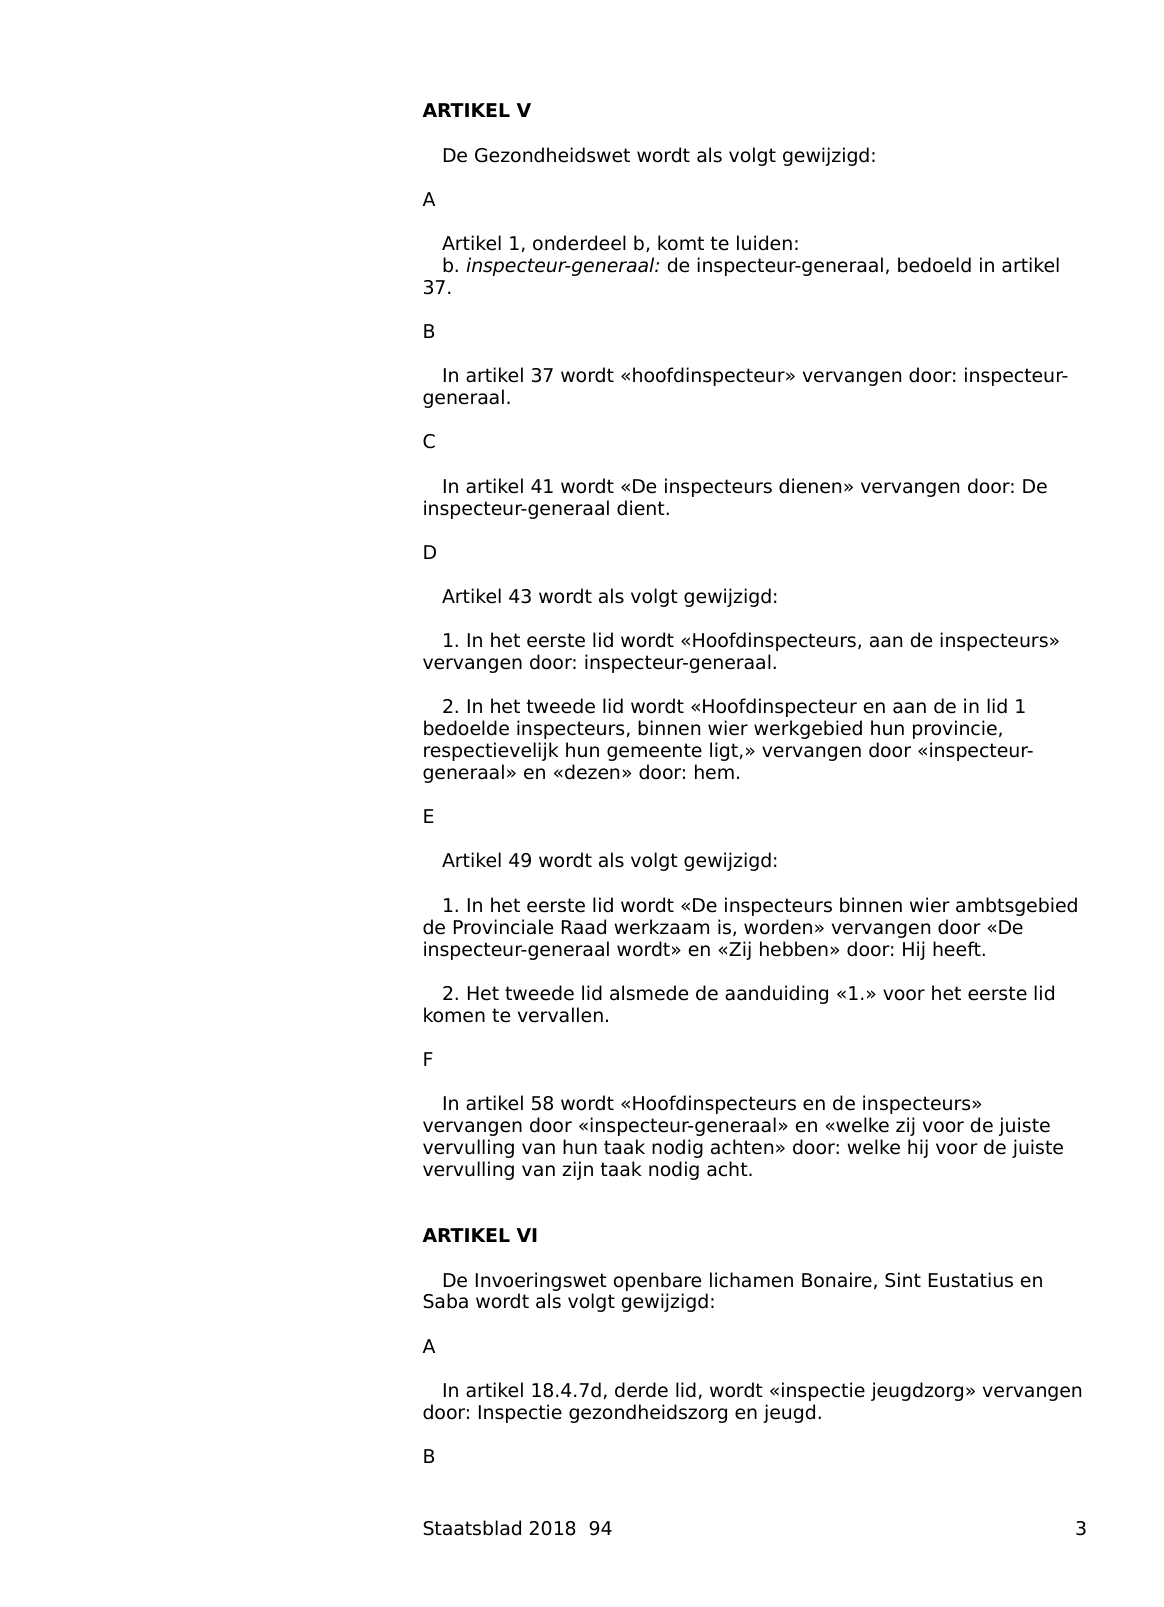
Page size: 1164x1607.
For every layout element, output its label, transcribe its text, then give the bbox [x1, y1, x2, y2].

text 2. In het tweede lid wordt «Hoofdinspecteur en aan de in lid 1 bedoelde inspecteurs, binnen wier werkgebied hun provincie, respectievelijk hun gemeente ligt,» vervangen door «inspecteur-generaal» en «dezen» door: hem. [422, 696, 1087, 784]
text Artikel 49 wordt als volgt gewijzigd: [422, 850, 1087, 872]
text E [422, 806, 1087, 828]
text In artikel 18.4.7d, derde lid, wordt «inspectie jeugdzorg» vervangen door: Inspectie gezondheidszorg en jeugd. [422, 1380, 1087, 1424]
text C [422, 431, 1087, 453]
text De Gezondheidswet wordt als volgt gewijzigd: [422, 144, 1087, 167]
text In artikel 58 wordt «Hoofdinspecteurs en de inspecteurs» vervangen door «inspecteur-generaal» en «welke zij voor de juiste vervulling van hun taak nodig achten» door: welke hij voor de juiste vervulling van zijn taak nodig acht. [422, 1093, 1087, 1181]
text D [422, 542, 1087, 564]
text De Invoeringswet openbare lichamen Bonaire, Sint Eustatius en Saba wordt als volgt gewijzigd: [422, 1269, 1087, 1313]
text 1. In het eerste lid wordt «De inspecteurs binnen wier ambtsgebied de Provinciale Raad werkzaam is, worden» vervangen door «De inspecteur-generaal wordt» en «Zij hebben» door: Hij heeft. [422, 894, 1087, 961]
text Artikel 1, onderdeel b, komt te luiden: [422, 233, 1087, 255]
text F [422, 1049, 1087, 1071]
text 2. Het tweede lid alsmede de aanduiding «1.» voor het eerste lid komen te vervallen. [422, 983, 1087, 1027]
text B [422, 321, 1087, 343]
text In artikel 37 wordt «hoofdinspecteur» vervangen door: inspecteur-generaal. [422, 365, 1087, 409]
text B [422, 1446, 1087, 1468]
text 1. In het eerste lid wordt «Hoofdinspecteurs, aan de inspecteurs» vervangen door: inspecteur-generaal. [422, 630, 1087, 674]
text A [422, 1336, 1087, 1358]
subtitle ARTIKEL VI [422, 1225, 1087, 1247]
text In artikel 41 wordt «De inspecteurs dienen» vervangen door: De inspecteur-generaal dient. [422, 476, 1087, 519]
text Artikel 43 wordt als volgt gewijzigd: [422, 586, 1087, 608]
text b. inspecteur-generaal: de inspecteur-generaal, bedoeld in artikel 37. [422, 255, 1087, 299]
text A [422, 189, 1087, 211]
subtitle ARTIKEL V [422, 100, 1087, 122]
